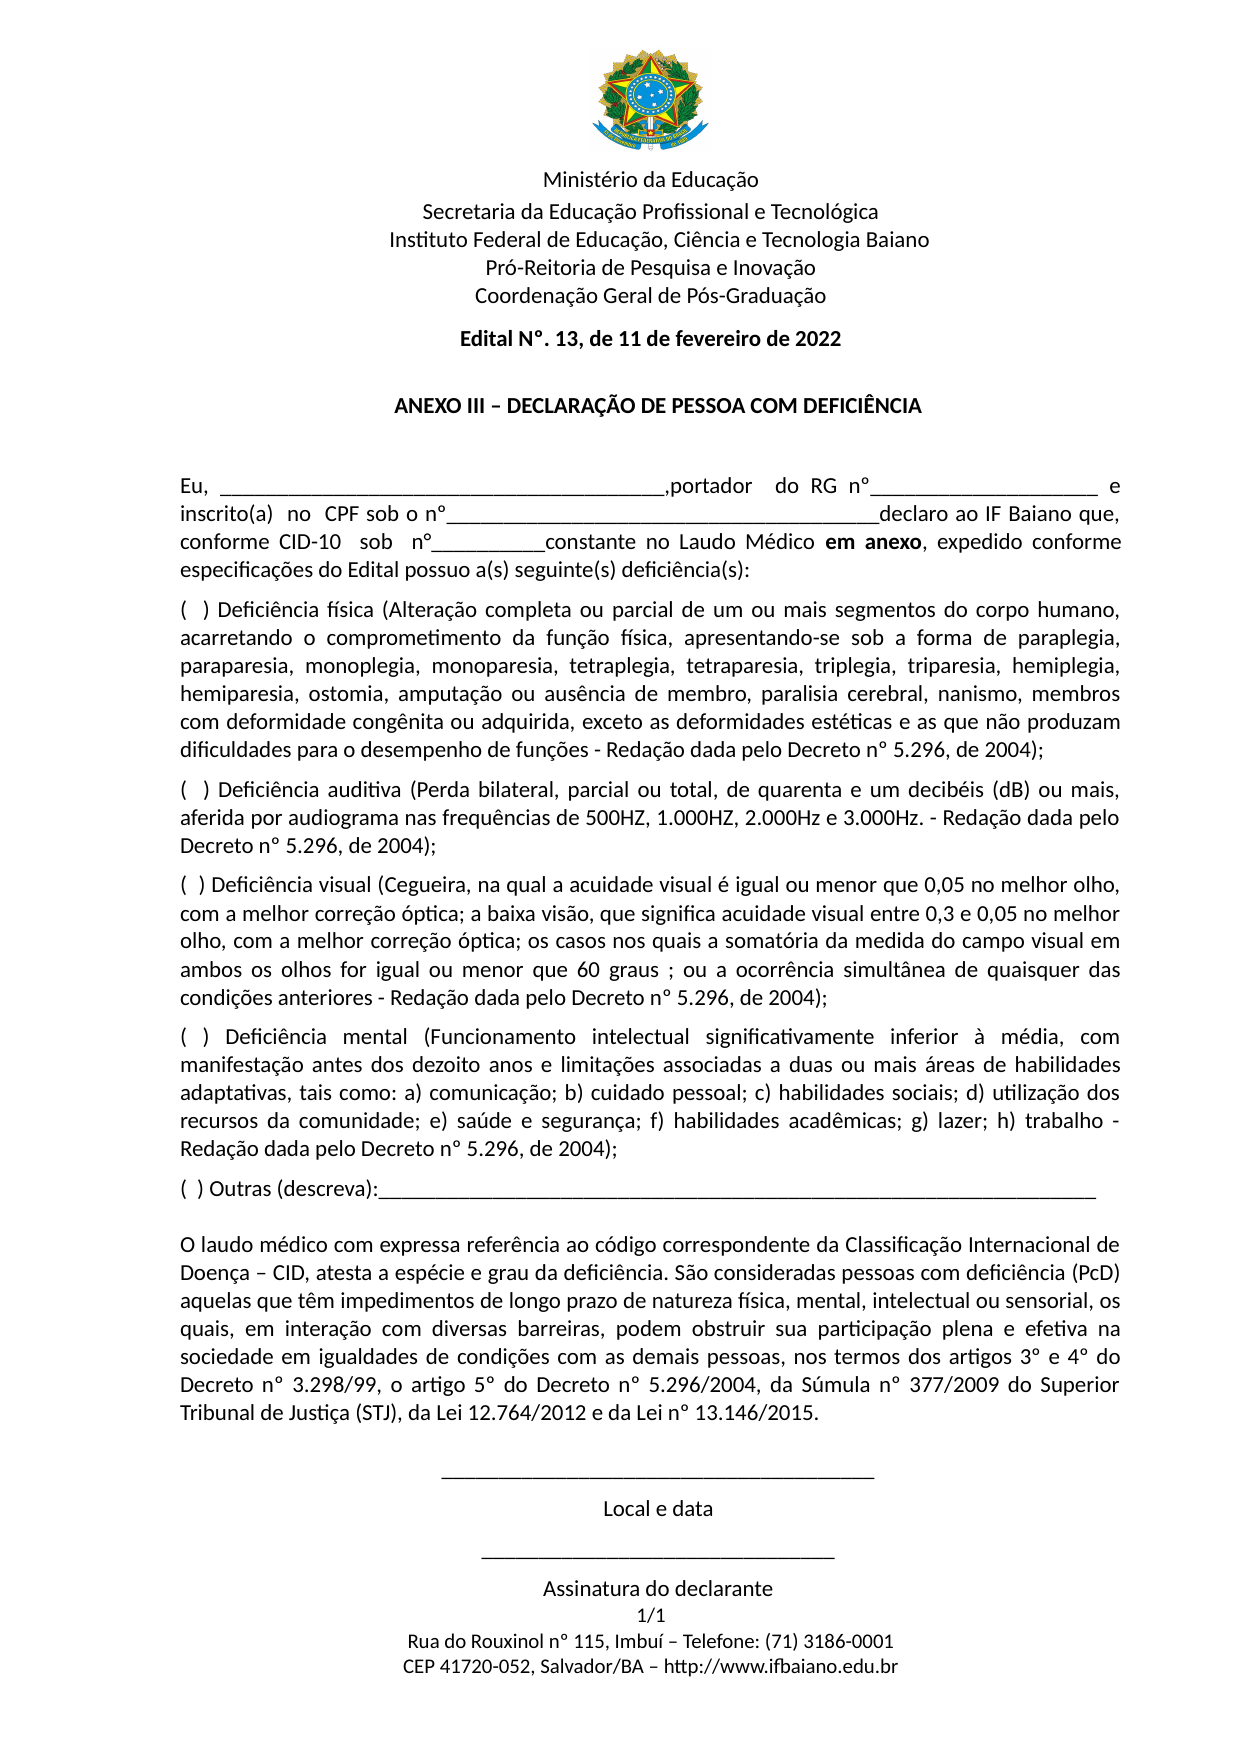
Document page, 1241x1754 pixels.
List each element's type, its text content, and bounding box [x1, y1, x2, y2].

text Pró-Reitoria de Pesquisa e Inovação [180, 253, 1122, 281]
text ( ) Deficiência visual (Cegueira, na qual a acuidade visual é igual ou menor que 0,05 no melhor olho, com a melhor correção óptica; a baixa visão, que significa acuidade visual entre 0,3 e 0,05 no melhor olho, com a melhor correção óptica; os casos nos quais a somatória da medida do campo visual em ambos os olhos for igual ou menor que 60 graus ; ou a ocorrência simultânea de quaisquer das condições anteriores - Redação dada pelo Decreto nº 5.296, de 2004); [180, 871, 1122, 1011]
text ______________________________________ [194, 1454, 1122, 1483]
text Local e data [194, 1494, 1122, 1522]
text ANEXO III – DECLARAÇÃO DE PESSOA COM DEFICIÊNCIA [194, 391, 1122, 419]
text ( ) Deficiência física (Alteração completa ou parcial de um ou mais segmentos do corpo humano, acarretando o comprometimento da função física, apresentando-se sob a forma de paraplegia, paraparesia, monoplegia, monoparesia, tetraplegia, tetraparesia, triplegia, triparesia, hemiplegia, hemiparesia, ostomia, amputação ou ausência de membro, paralisia cerebral, nanismo, membros com deformidade congênita ou adquirida, exceto as deformidades estéticas e as que não produzam dificuldades para o desempenho de funções - Redação dada pelo Decreto nº 5.296, de 2004); [180, 595, 1122, 763]
text ( ) Deficiência auditiva (Perda bilateral, parcial ou total, de quarenta e um decibéis (dB) ou mais, aferida por audiograma nas frequências de 500HZ, 1.000HZ, 2.000Hz e 3.000Hz. - Redação dada pelo Decreto nº 5.296, de 2004); [180, 775, 1122, 859]
text _______________________________ [194, 1534, 1122, 1562]
text Assinatura do declarante [194, 1574, 1122, 1602]
text Edital Nº. 13, de 11 de fevereiro de 2022 [180, 324, 1122, 353]
text Ministério da Educação [180, 165, 1122, 193]
text O laudo médico com expressa referência ao código correspondente da Classificação Internacional de Doença – CID, atesta a espécie e grau da deficiência. São consideradas pessoas com deficiência (PcD) aquelas que têm impedimentos de longo prazo de natureza física, mental, intelectual ou sensorial, os quais, em interação com diversas barreiras, podem obstruir sua participação plena e efetiva na sociedade em igualdades de condições com as demais pessoas, nos termos dos artigos 3º e 4º do Decreto nº 3.298/99, o artigo 5º do Decreto nº 5.296/2004, da Súmula nº 377/2009 do Superior Tribunal de Justiça (STJ), da Lei 12.764/2012 e da Lei nº 13.146/2015. [180, 1230, 1122, 1427]
text ( ) Deficiência mental (Funcionamento intelectual significativamente inferior à média, com manifestação antes dos dezoito anos e limitações associadas a duas ou mais áreas de habilidades adaptativas, tais como: a) comunicação; b) cuidado pessoal; c) habilidades sociais; d) utilização dos recursos da comunidade; e) saúde e segurança; f) habilidades acadêmicas; g) lazer; h) trabalho - Redação dada pelo Decreto nº 5.296, de 2004); [180, 1022, 1122, 1163]
text Secretaria da Educação Profissional e Tecnológica [180, 197, 1122, 225]
text ( ) Outras (descreva):_______________________________________________________________ [180, 1174, 1122, 1202]
text Coordenação Geral de Pós-Graduação [180, 281, 1122, 309]
text Instituto Federal de Educação, Ciência e Tecnologia Baiano [197, 225, 1122, 253]
picture [588, 47, 713, 153]
text Eu, _______________________________________,portador do RG nº____________________ e inscrito(a) no CPF sob o nº______________________________________declaro ao IF Baiano que, conforme CID-10 sob n°__________constante no Laudo Médico em anexo, expedido conforme especificações do Edital possuo a(s) seguinte(s) deficiência(s): [180, 471, 1122, 583]
